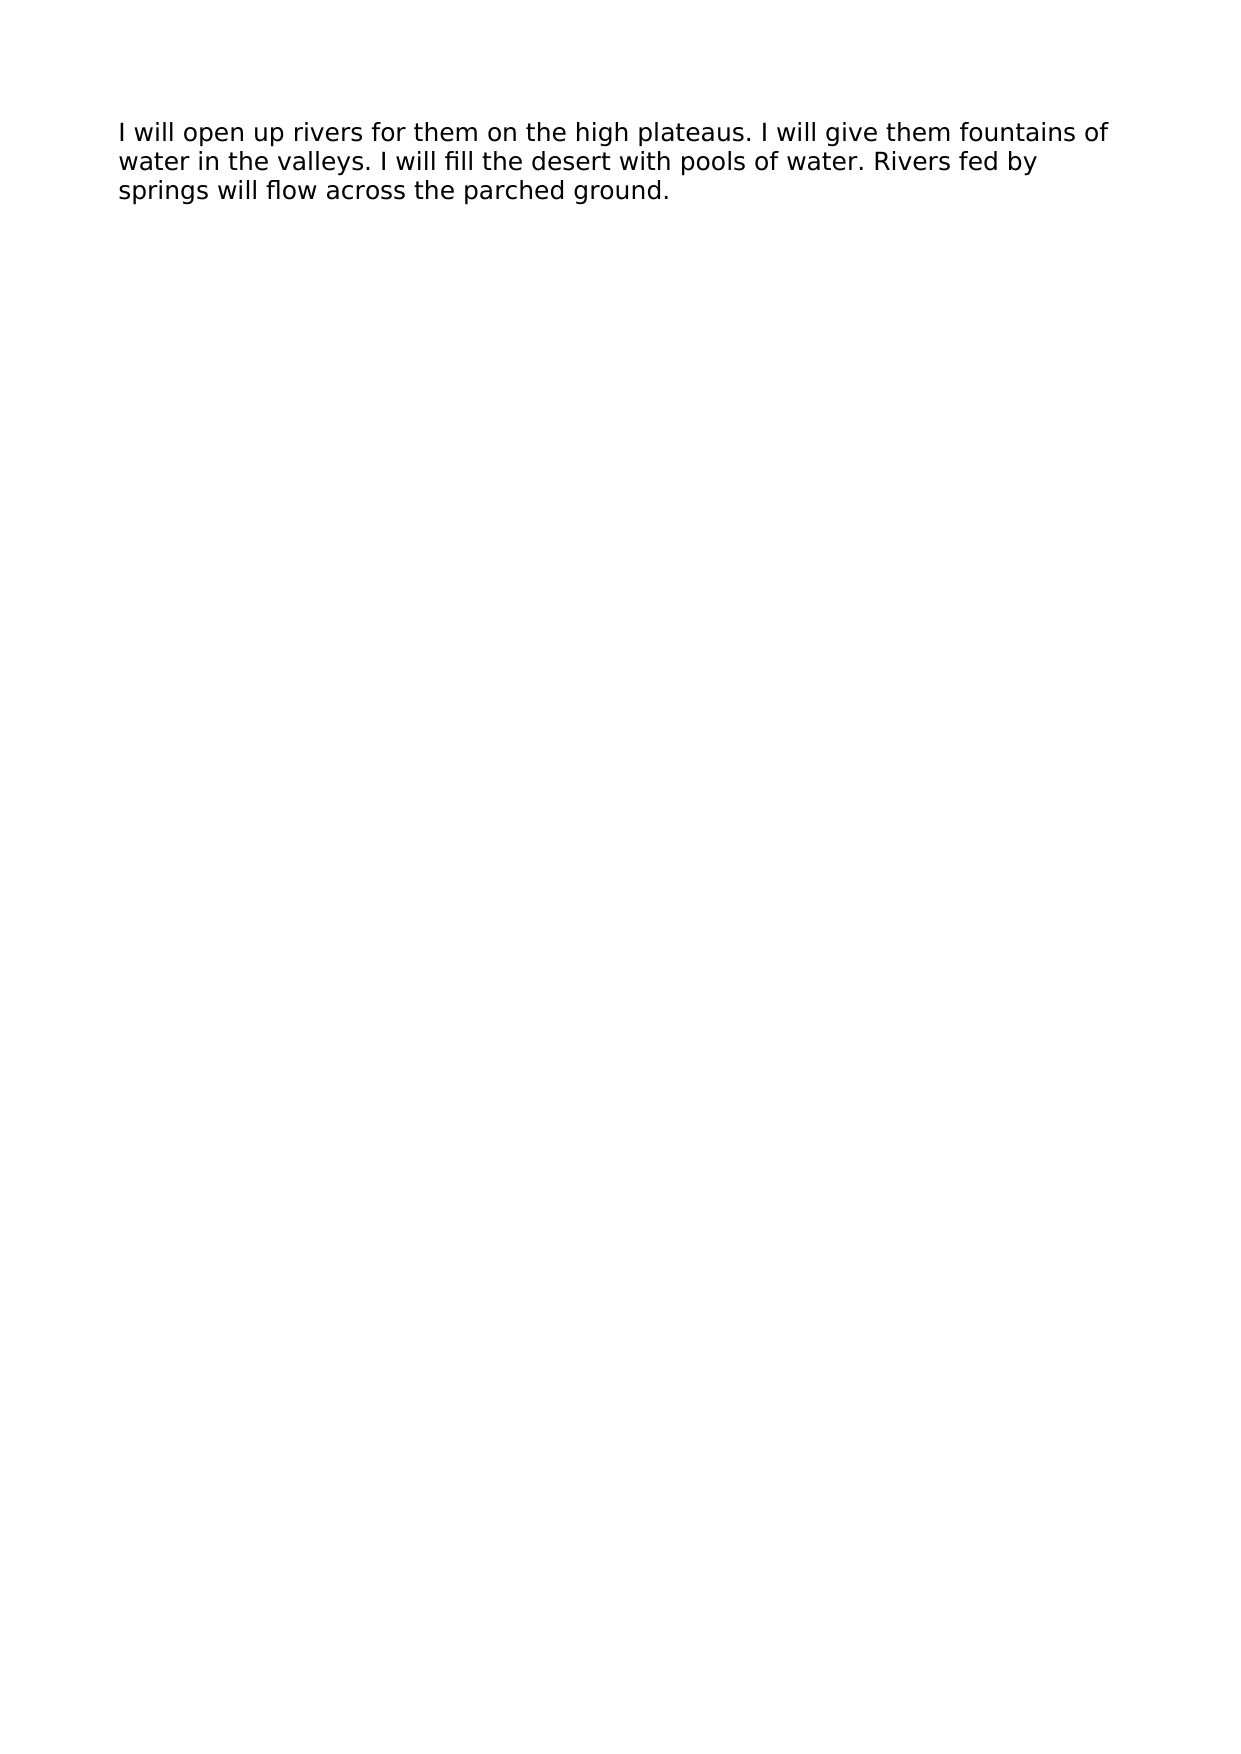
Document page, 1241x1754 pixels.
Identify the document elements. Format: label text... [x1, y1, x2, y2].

text I will open up rivers for them on the high plateaus. I will give them fountains of water in the valleys. I will fill the desert with pools of water. Rivers fed by springs will flow across the parched ground. [118, 118, 1122, 206]
